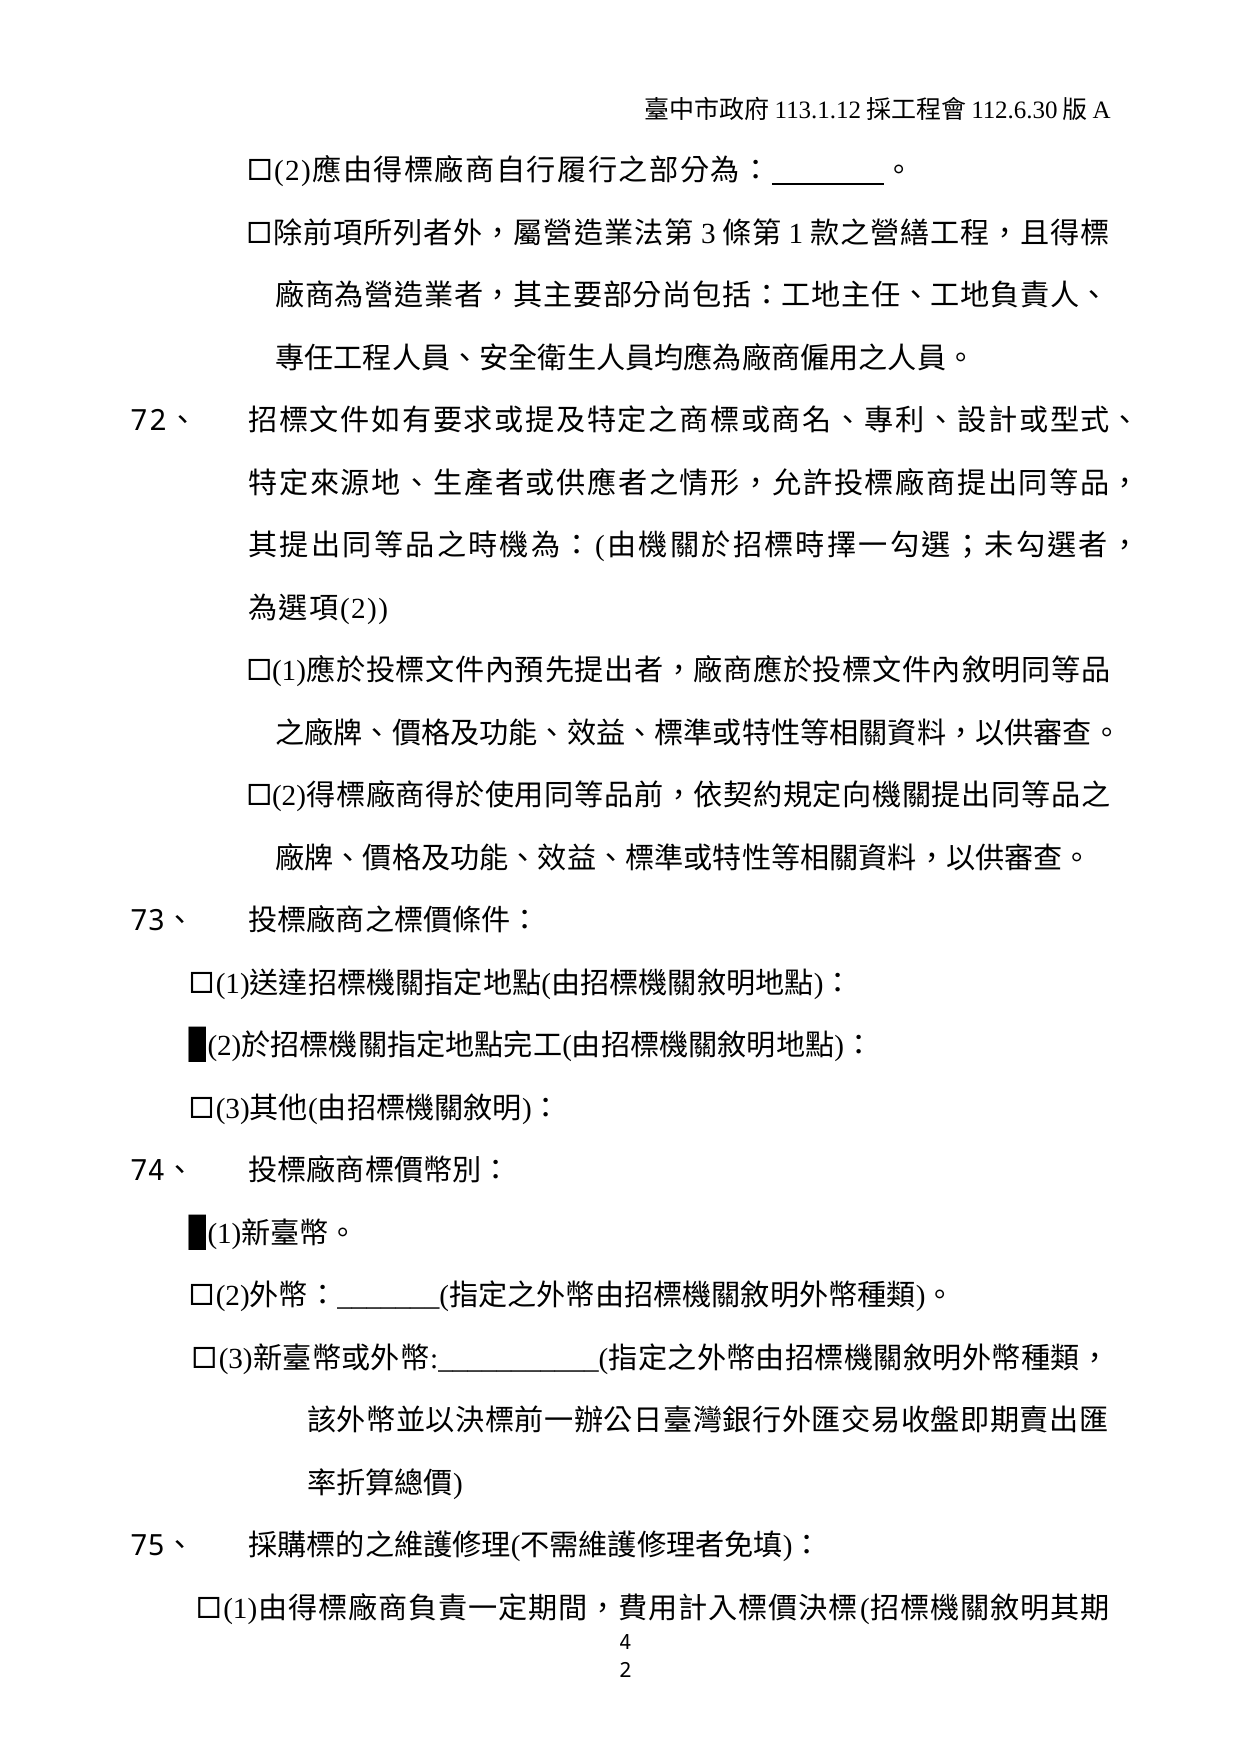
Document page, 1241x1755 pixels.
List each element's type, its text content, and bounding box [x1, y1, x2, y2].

text (2)得標廠商得於使用同等品前，依契約規定向機關提出同等品之廠牌、價格及功能、效益、標準或特性等相關資料，以供審查。 [246, 751, 1110, 876]
text (3)其他(由招標機關敘明)： [130, 1064, 1110, 1126]
text █(1)新臺幣。 [130, 1189, 1110, 1251]
list 投標廠商標價幣別： [130, 1126, 1110, 1189]
list 採購標的之維護修理(不需維護修理者免填)： [130, 1501, 1110, 1564]
list 招標文件如有要求或提及特定之商標或商名、專利、設計或型式、特定來源地、生產者或供應者之情形，允許投標廠商提出同等品，其提出同等品之時機為：(由機關於招標時擇一勾選；未勾選者，為選項(2)) [130, 376, 1110, 626]
text (1)送達招標機關指定地點(由招標機關敘明地點)： [130, 939, 1110, 1001]
text (1)由得標廠商負責一定期間，費用計入標價決標(招標機關敘明其期 [130, 1564, 1110, 1626]
text (3)新臺幣或外幣:___________(指定之外幣由招標機關敘明外幣種類，該外幣並以決標前一辦公日臺灣銀行外匯交易收盤即期賣出匯率折算總價) [130, 1314, 1110, 1501]
text (2)應由得標廠商自行履行之部分為： 。 [130, 126, 1110, 189]
text (2)外幣：_______(指定之外幣由招標機關敘明外幣種類)。 [130, 1251, 1110, 1314]
text 除前項所列者外，屬營造業法第3條第1款之營繕工程，且得標廠商為營造業者，其主要部分尚包括：工地主任、工地負責人、專任工程人員、安全衛生人員均應為廠商僱用之人員。 [246, 189, 1110, 376]
text (1)應於投標文件內預先提出者，廠商應於投標文件內敘明同等品之廠牌、價格及功能、效益、標準或特性等相關資料，以供審查。 [246, 626, 1110, 751]
list 投標廠商之標價條件： [130, 876, 1110, 939]
text █(2)於招標機關指定地點完工(由招標機關敘明地點)： [130, 1001, 1110, 1064]
